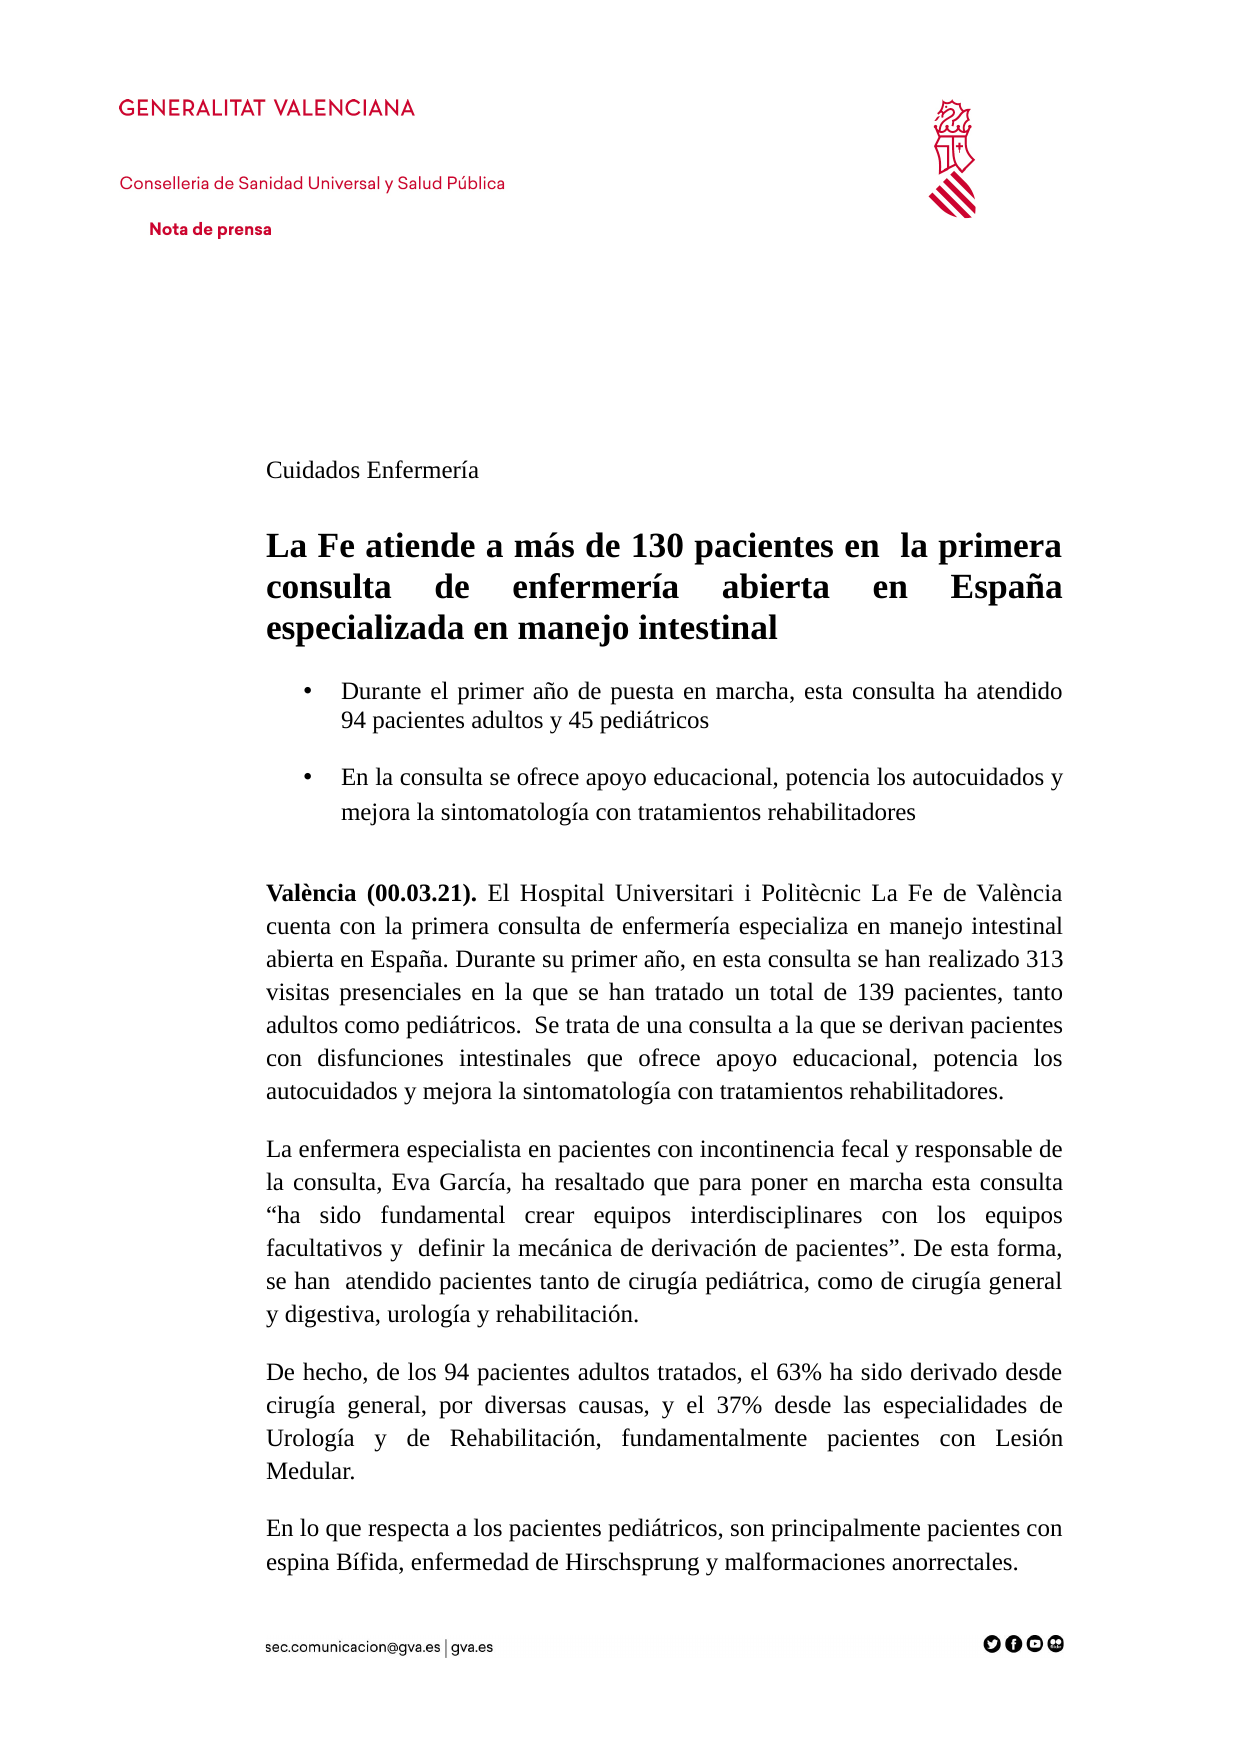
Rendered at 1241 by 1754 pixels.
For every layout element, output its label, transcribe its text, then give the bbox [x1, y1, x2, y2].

list Durante el primer año de puesta en marcha, esta consulta ha atendido 94 pacientes adultos y 45 pediátricos [303, 676, 1064, 762]
picture [119, 99, 976, 239]
text La enfermera especialista en pacientes con incontinencia fecal y responsable de la consulta, Eva García, ha resaltado que para poner en marcha esta consulta “ha sido fundamental crear equipos interdisciplinares con los equipos facultativos y definir la mecánica de derivación de pacientes”. De esta forma, se han atendido pacientes tanto de cirugía pediátrica, como de cirugía general y digestiva, urología y rehabilitación. [266, 1134, 1064, 1328]
text La Fe atiende a más de 130 pacientes en la primera consulta de enfermería abierta en España especializada en manejo intestinal [266, 525, 1064, 647]
text València (00.03.21). El Hospital Universitari i Politècnic La Fe de València cuenta con la primera consulta de enfermería especializa en manejo intestinal abierta en España. Durante su primer año, en esta consulta se han realizado 313 visitas presenciales en la que se han tratado un total de 139 pacientes, tanto adultos como pediátricos. Se trata de una consulta a la que se derivan pacientes con disfunciones intestinales que ofrece apoyo educacional, potencia los autocuidados y mejora la sintomatología con tratamientos rehabilitadores. [266, 878, 1064, 1105]
text De hecho, de los 94 pacientes adultos tratados, el 63% ha sido derivado desde cirugía general, por diversas causas, y el 37% desde las especialidades de Urología y de Rehabilitación, fundamentalmente pacientes con Lesión Medular. [266, 1357, 1064, 1484]
picture [265, 1635, 1064, 1658]
list En la consulta se ofrece apoyo educacional, potencia los autocuidados y mejora la sintomatología con tratamientos rehabilitadores [303, 762, 1064, 826]
text Cuidados Enfermería [266, 455, 1064, 484]
text En lo que respecta a los pacientes pediátricos, son principalmente pacientes con espina Bífida, enfermedad de Hirschsprung y malformaciones anorrectales. [266, 1513, 1064, 1575]
